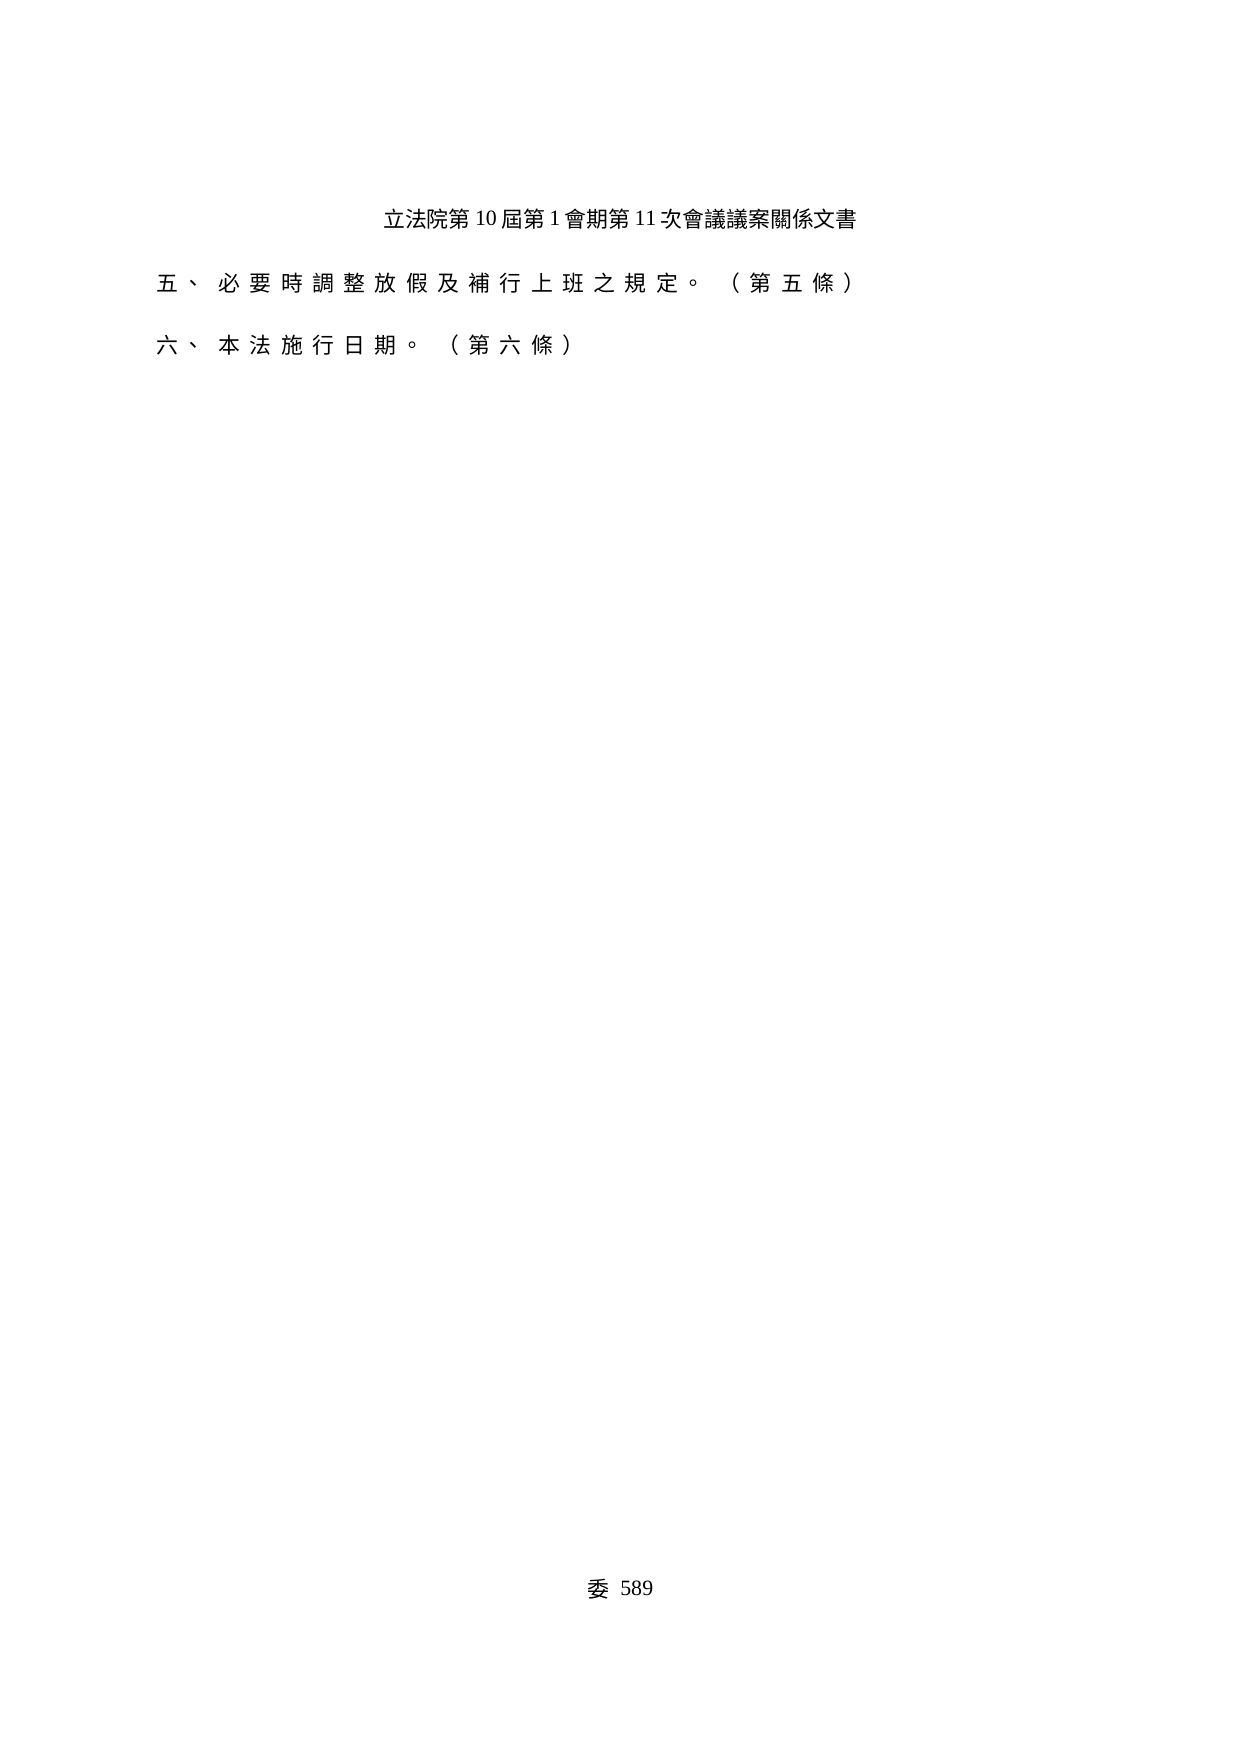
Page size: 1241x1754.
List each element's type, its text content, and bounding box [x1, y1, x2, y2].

text 六、本法施行日期。（第六條） [151, 313, 1089, 375]
text 五、必要時調整放假及補行上班之規定。（第五條） [151, 250, 1089, 313]
